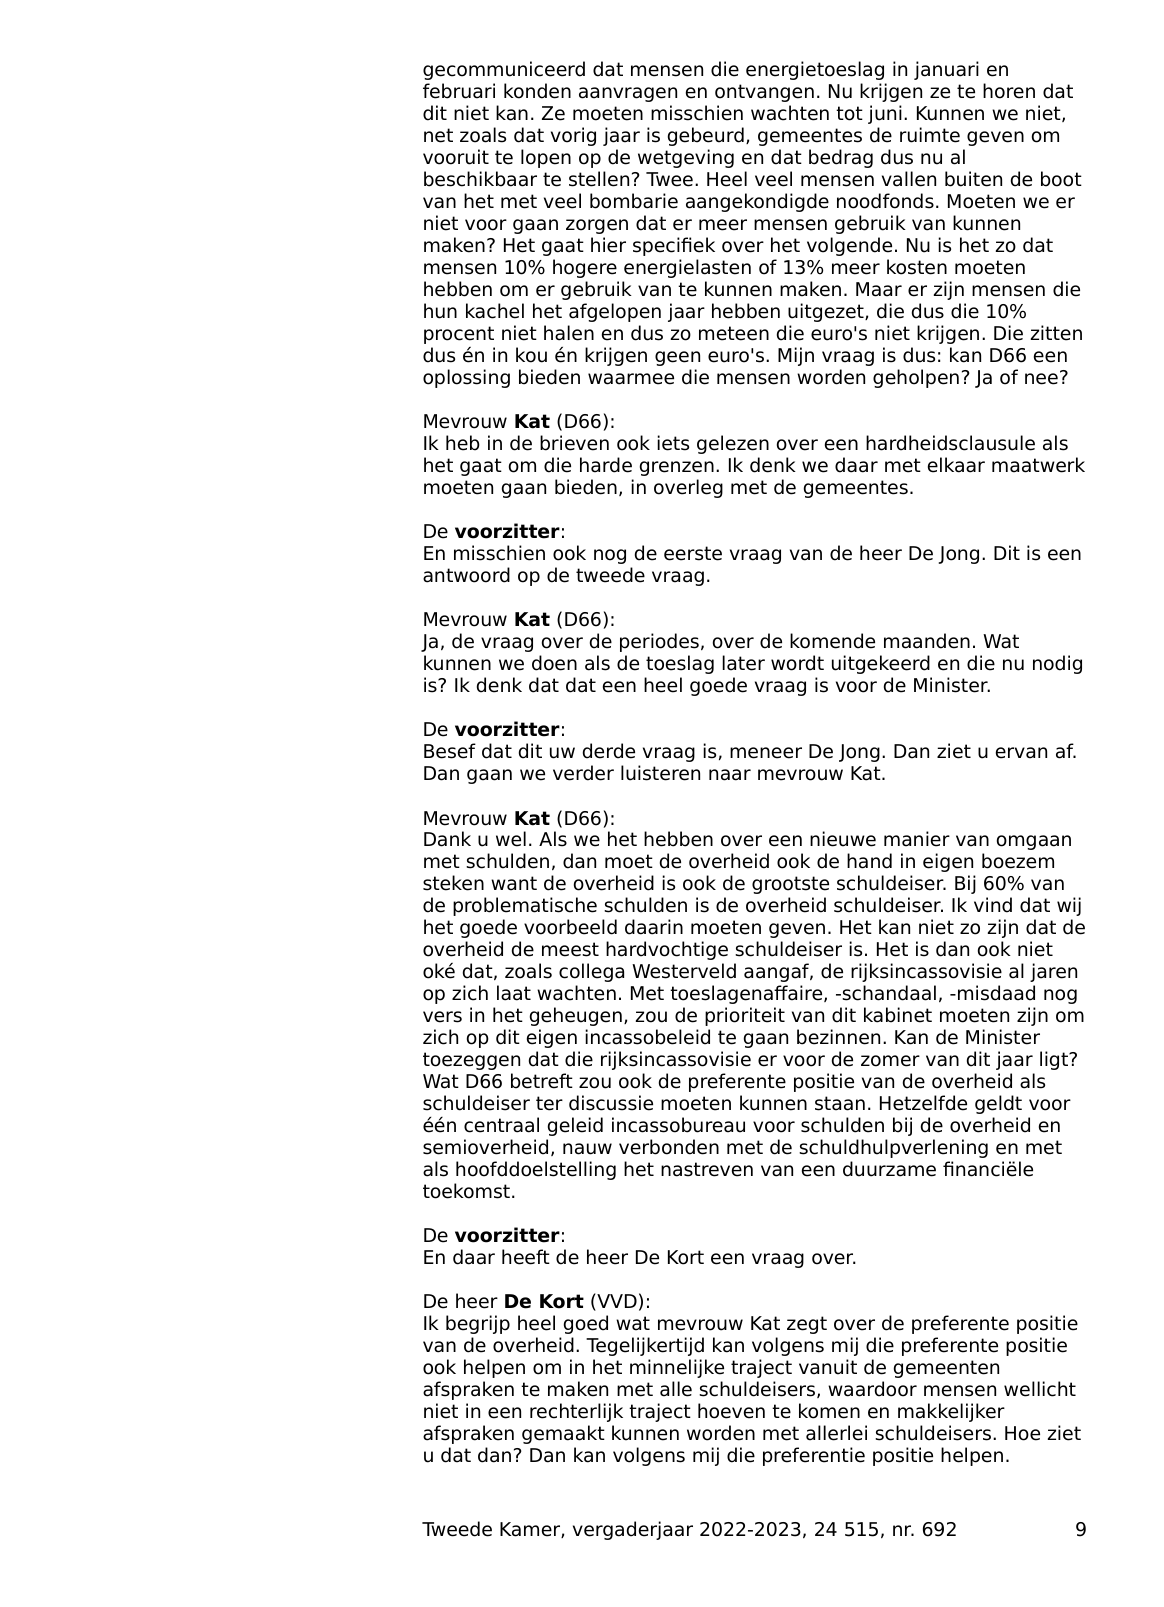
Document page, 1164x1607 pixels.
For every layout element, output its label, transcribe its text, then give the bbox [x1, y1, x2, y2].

text Mevrouw Kat (D66): [422, 807, 1087, 829]
text Ja, de vraag over de periodes, over de komende maanden. Wat kunnen we doen als de toeslag later wordt uitgekeerd en die nu nodig is? Ik denk dat dat een heel goede vraag is voor de Minister. [422, 631, 1087, 697]
text De heer De Kort (VVD): [422, 1291, 1087, 1313]
text En daar heeft de heer De Kort een vraag over. [422, 1247, 1087, 1269]
text Dank u wel. Als we het hebben over een nieuwe manier van omgaan met schulden, dan moet de overheid ook de hand in eigen boezem steken want de overheid is ook de grootste schuldeiser. Bij 60% van de problematische schulden is de overheid schuldeiser. Ik vind dat wij het goede voorbeeld daarin moeten geven. Het kan niet zo zijn dat de overheid de meest hardvochtige schuldeiser is. Het is dan ook niet oké dat, zoals collega Westerveld aangaf, de rijksincassovisie al jaren op zich laat wachten. Met toeslagenaffaire, -schandaal, -misdaad nog vers in het geheugen, zou de prioriteit van dit kabinet moeten zijn om zich op dit eigen incassobeleid te gaan bezinnen. Kan de Minister toezeggen dat die rijksincassovisie er voor de zomer van dit jaar ligt? Wat D66 betreft zou ook de preferente positie van de overheid als schuldeiser ter discussie moeten kunnen staan. Hetzelfde geldt voor één centraal geleid incassobureau voor schulden bij de overheid en semioverheid, nauw verbonden met de schuldhulpverlening en met als hoofddoelstelling het nastreven van een duurzame financiële toekomst. [422, 829, 1087, 1203]
text gecommuniceerd dat mensen die energietoeslag in januari en februari konden aanvragen en ontvangen. Nu krijgen ze te horen dat dit niet kan. Ze moeten misschien wachten tot juni. Kunnen we niet, net zoals dat vorig jaar is gebeurd, gemeentes de ruimte geven om vooruit te lopen op de wetgeving en dat bedrag dus nu al beschikbaar te stellen? Twee. Heel veel mensen vallen buiten de boot van het met veel bombarie aangekondigde noodfonds. Moeten we er niet voor gaan zorgen dat er meer mensen gebruik van kunnen maken? Het gaat hier specifiek over het volgende. Nu is het zo dat mensen 10% hogere energielasten of 13% meer kosten moeten hebben om er gebruik van te kunnen maken. Maar er zijn mensen die hun kachel het afgelopen jaar hebben uitgezet, die dus die 10% procent niet halen en dus zo meteen die euro's niet krijgen. Die zitten dus én in kou én krijgen geen euro's. Mijn vraag is dus: kan D66 een oplossing bieden waarmee die mensen worden geholpen? Ja of nee? [422, 59, 1087, 389]
text Ik begrijp heel goed wat mevrouw Kat zegt over de preferente positie van de overheid. Tegelijkertijd kan volgens mij die preferente positie ook helpen om in het minnelijke traject vanuit de gemeenten afspraken te maken met alle schuldeisers, waardoor mensen wellicht niet in een rechterlijk traject hoeven te komen en makkelijker afspraken gemaakt kunnen worden met allerlei schuldeisers. Hoe ziet u dat dan? Dan kan volgens mij die preferentie positie helpen. [422, 1313, 1087, 1467]
text De voorzitter: [422, 1225, 1087, 1247]
text Mevrouw Kat (D66): [422, 609, 1087, 631]
text De voorzitter: [422, 521, 1087, 543]
text Ik heb in de brieven ook iets gelezen over een hardheidsclausule als het gaat om die harde grenzen. Ik denk we daar met elkaar maatwerk moeten gaan bieden, in overleg met de gemeentes. [422, 433, 1087, 499]
text Besef dat dit uw derde vraag is, meneer De Jong. Dan ziet u ervan af. Dan gaan we verder luisteren naar mevrouw Kat. [422, 741, 1087, 785]
text En misschien ook nog de eerste vraag van de heer De Jong. Dit is een antwoord op de tweede vraag. [422, 543, 1087, 587]
text Mevrouw Kat (D66): [422, 411, 1087, 433]
text De voorzitter: [422, 719, 1087, 741]
